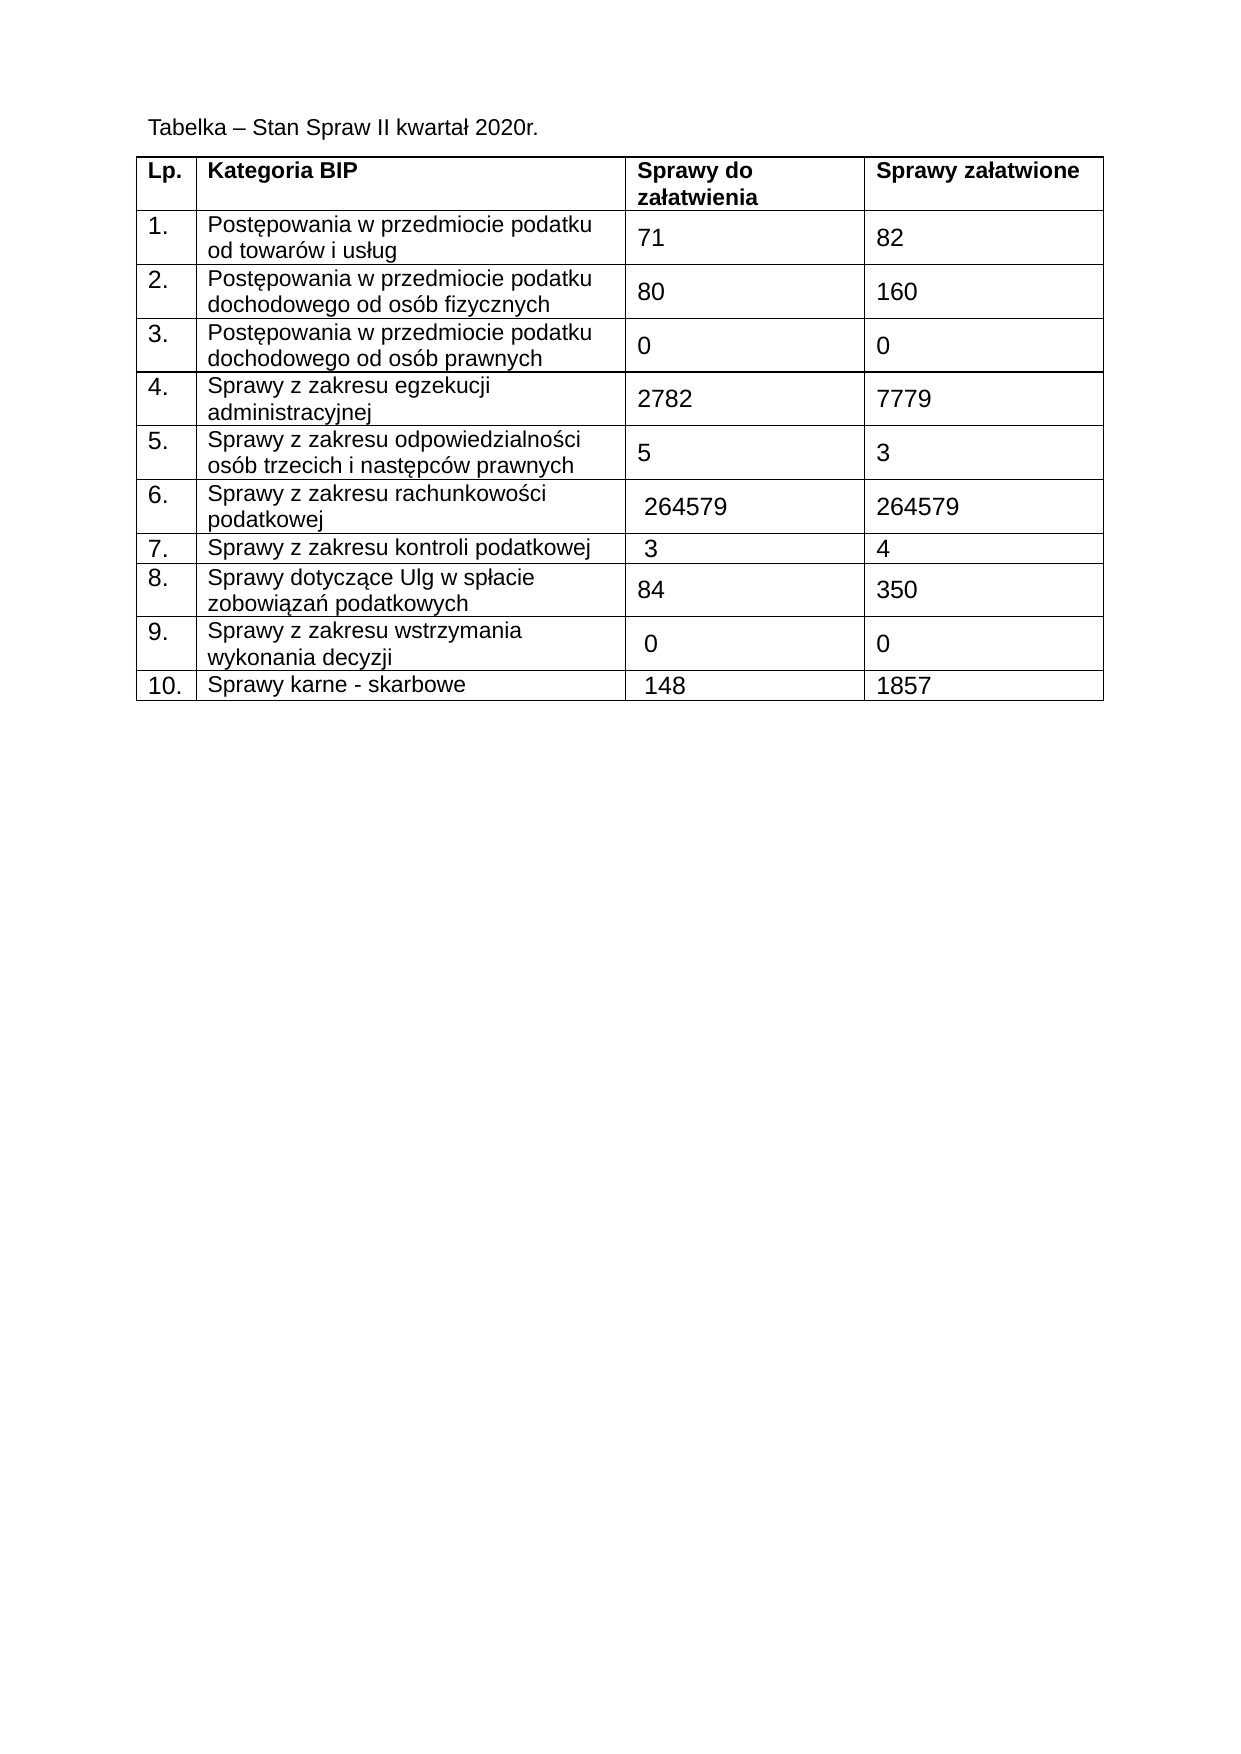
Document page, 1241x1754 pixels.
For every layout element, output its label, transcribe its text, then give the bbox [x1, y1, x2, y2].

table_header Sprawy załatwione [865, 158, 1103, 210]
table_cell 4 [865, 534, 1103, 562]
table_cell 350 [865, 564, 1103, 616]
table_cell 264579 [865, 480, 1103, 533]
table_cell 0 [626, 319, 864, 371]
table_cell 3. [137, 319, 196, 371]
table_cell 82 [865, 211, 1103, 264]
table_cell 3 [626, 534, 864, 562]
table_cell Sprawy z zakresu odpowiedzialności osób trzecich i następców prawnych [197, 426, 625, 479]
table_header Lp. [137, 158, 196, 210]
table_cell 2. [137, 265, 196, 318]
table_header Sprawy do załatwienia [626, 158, 864, 210]
table_cell 160 [865, 265, 1103, 318]
table_cell 148 [626, 671, 864, 700]
table_cell Postępowania w przedmiocie podatku od towarów i usług [197, 211, 625, 264]
table_cell 10. [137, 671, 196, 700]
table_cell Sprawy dotyczące Ulg w spłacie zobowiązań podatkowych [197, 564, 625, 616]
table_cell Postępowania w przedmiocie podatku dochodowego od osób fizycznych [197, 265, 625, 318]
table_cell 4. [137, 373, 196, 425]
table_cell 0 [865, 617, 1103, 670]
table_cell Sprawy z zakresu egzekucji administracyjnej [197, 373, 625, 425]
table_cell 84 [626, 564, 864, 616]
table_cell 3 [865, 426, 1103, 479]
table_cell Sprawy z zakresu kontroli podatkowej [197, 534, 625, 562]
table_cell 1. [137, 211, 196, 264]
table_cell 71 [626, 211, 864, 264]
table_cell Sprawy z zakresu wstrzymania wykonania decyzji [197, 617, 625, 670]
table_cell Sprawy z zakresu rachunkowości podatkowej [197, 480, 625, 533]
table_cell 8. [137, 564, 196, 616]
table_header Kategoria BIP [197, 158, 625, 210]
table_cell 7779 [865, 373, 1103, 425]
table_cell 9. [137, 617, 196, 670]
table_cell Sprawy karne - skarbowe [197, 671, 625, 700]
table_cell 80 [626, 265, 864, 318]
table_cell 5 [626, 426, 864, 479]
table_cell 5. [137, 426, 196, 479]
subtitle Tabelka – Stan Spraw II kwartał 2020r. [148, 114, 1093, 140]
table_cell 0 [865, 319, 1103, 371]
table_cell 6. [137, 480, 196, 533]
table_cell 7. [137, 534, 196, 562]
table_cell 2782 [626, 373, 864, 425]
table_cell 0 [626, 617, 864, 670]
table_cell Postępowania w przedmiocie podatku dochodowego od osób prawnych [197, 319, 625, 371]
table_cell 1857 [865, 671, 1103, 700]
table_cell 264579 [626, 480, 864, 533]
